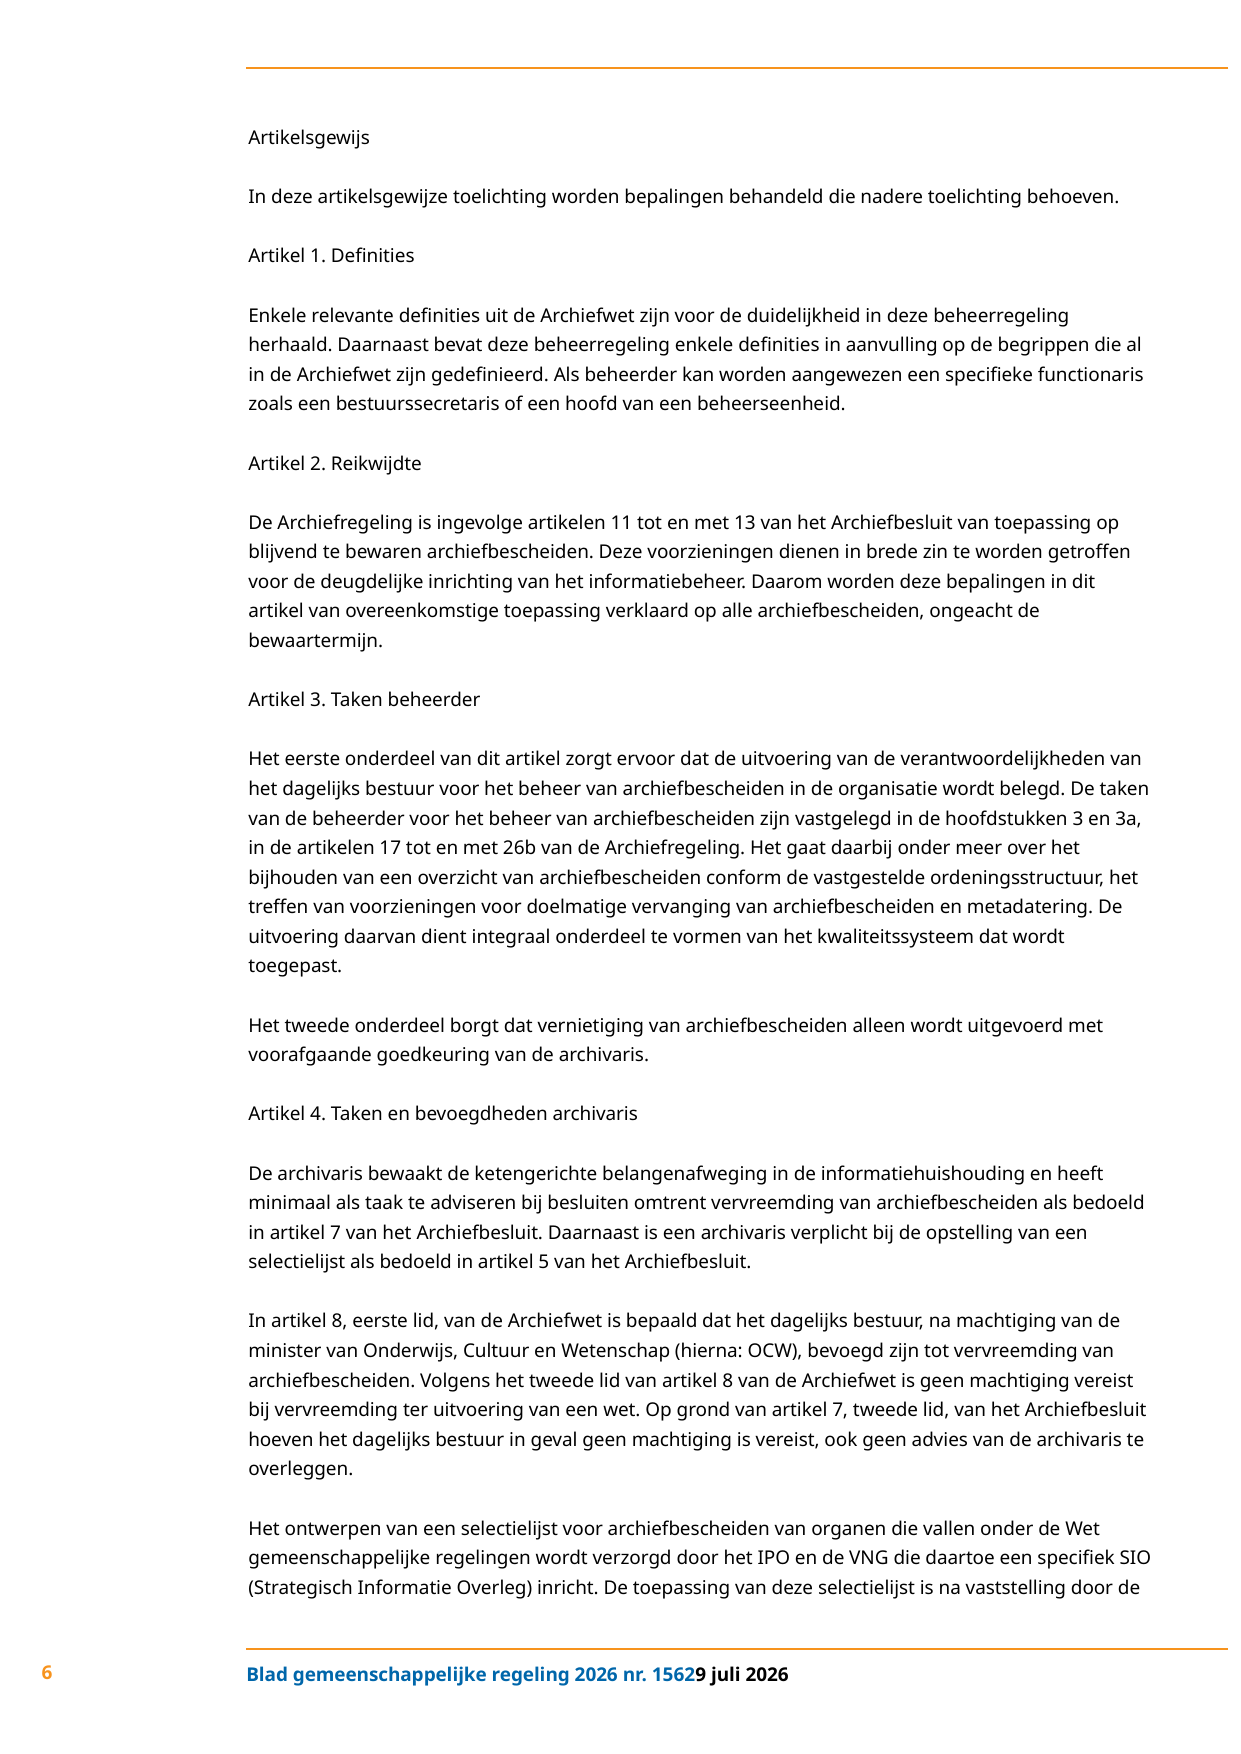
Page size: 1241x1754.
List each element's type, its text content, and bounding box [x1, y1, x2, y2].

text Het ontwerpen van een selectielijst voor archiefbescheiden van organen die vallen onder de Wet gemeenschappelijke regelingen wordt verzorgd door het IPO en de VNG die daartoe een specifiek SIO (Strategisch Informatie Overleg) inricht. De toepassing van deze selectielijst is na vaststelling door de [248, 1515, 1152, 1600]
text Artikel 4. Taken en bevoegdheden archivaris [248, 1101, 1152, 1126]
text De Archiefregeling is ingevolge artikelen 11 tot en met 13 van het Archiefbesluit van toepassing op blijvend te bewaren archiefbescheiden. Deze voorzieningen dienen in brede zin te worden getroffen voor de deugdelijke inrichting van het informatiebeheer. Daarom worden deze bepalingen in dit artikel van overeenkomstige toepassing verklaard op alle archiefbescheiden, ongeacht de bewaartermijn. [248, 509, 1152, 653]
text De archivaris bewaakt de ketengerichte belangenafweging in de informatiehuishouding en heeft minimaal als taak te adviseren bij besluiten omtrent vervreemding van archiefbescheiden als bedoeld in artikel 7 van het Archiefbesluit. Daarnaast is een archivaris verplicht bij de opstelling van een selectielijst als bedoeld in artikel 5 van het Archiefbesluit. [248, 1160, 1152, 1274]
text Enkele relevante definities uit de Archiefwet zijn voor de duidelijkheid in deze beheerregeling herhaald. Daarnaast bevat deze beheerregeling enkele definities in aanvulling op de begrippen die al in de Archiefwet zijn gedefinieerd. Als beheerder kan worden aangewezen een specifieke functionaris zoals een bestuurssecretaris of een hoofd van een beheerseenheid. [248, 302, 1152, 416]
text In deze artikelsgewijze toelichting worden bepalingen behandeld die nadere toelichting behoeven. [248, 183, 1152, 209]
text Het tweede onderdeel borgt dat vernietiging van archiefbescheiden alleen wordt uitgevoerd met voorafgaande goedkeuring van de archivaris. [248, 1012, 1152, 1067]
text Artikel 2. Reikwijdte [248, 450, 1152, 476]
text Artikelsgewijs [248, 124, 1152, 150]
text In artikel 8, eerste lid, van de Archiefwet is bepaald dat het dagelijks bestuur, na machtiging van de minister van Onderwijs, Cultuur en Wetenschap (hierna: OCW), bevoegd zijn tot vervreemding van archiefbescheiden. Volgens het tweede lid van artikel 8 van de Archiefwet is geen machtiging vereist bij vervreemding ter uitvoering van een wet. Op grond van artikel 7, tweede lid, van het Archiefbesluit hoeven het dagelijks bestuur in geval geen machtiging is vereist, ook geen advies van de archivaris te overleggen. [248, 1308, 1152, 1481]
text Artikel 3. Taken beheerder [248, 686, 1152, 712]
text Artikel 1. Definities [248, 243, 1152, 268]
text Het eerste onderdeel van dit artikel zorgt ervoor dat de uitvoering van de verantwoordelijkheden van het dagelijks bestuur voor het beheer van archiefbescheiden in de organisatie wordt belegd. De taken van de beheerder voor het beheer van archiefbescheiden zijn vastgelegd in de hoofdstukken 3 en 3a, in de artikelen 17 tot en met 26b van de Archiefregeling. Het gaat daarbij onder meer over het bijhouden van een overzicht van archiefbescheiden conform de vastgestelde ordeningsstructuur, het treffen van voorzieningen voor doelmatige vervanging van archiefbescheiden en metadatering. De uitvoering daarvan dient integraal onderdeel te vormen van het kwaliteitssysteem dat wordt toegepast. [248, 746, 1152, 978]
picture [41, 47, 231, 172]
